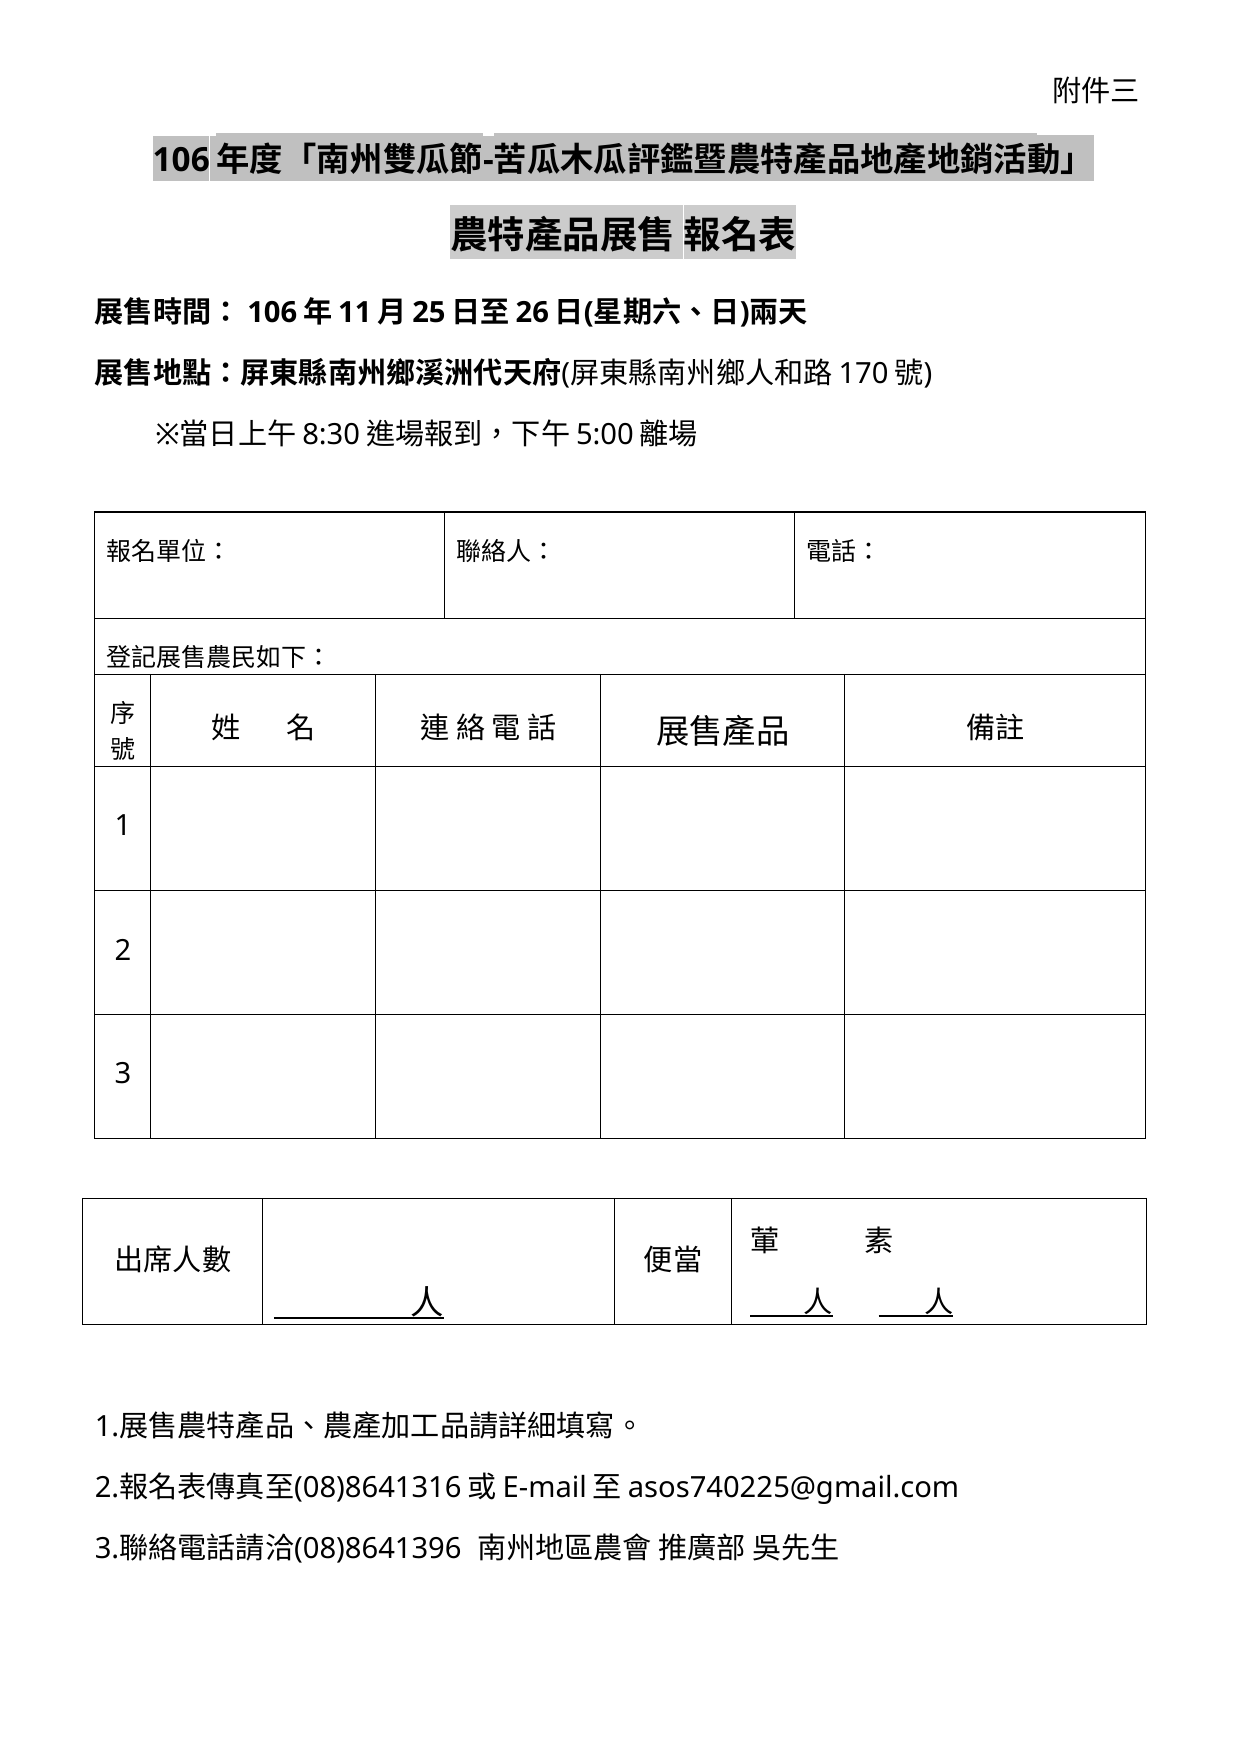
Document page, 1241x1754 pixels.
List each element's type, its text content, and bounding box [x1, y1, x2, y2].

table_header 人 [263, 1199, 614, 1324]
text 106年度「南州雙瓜節-苦瓜木瓜評鑑暨農特產品地產地銷活動」 [94, 60, 1168, 194]
table_header 便當 [615, 1199, 731, 1324]
table_header 葷 素 人 人 [732, 1199, 1146, 1324]
table_cell [376, 767, 600, 890]
table_cell [151, 891, 375, 1014]
table_header 報名單位： [95, 513, 444, 618]
table_cell [151, 767, 375, 890]
table_cell 1 [95, 767, 150, 890]
table_cell [376, 891, 600, 1014]
table_cell [845, 767, 1145, 890]
table_cell 姓 名 [151, 675, 375, 766]
table_cell 登記展售農民如下： [95, 619, 1145, 674]
table_cell 2 [95, 891, 150, 1014]
table_cell [601, 1015, 844, 1138]
text 展售地點：屏東縣南州鄉溪洲代天府(屏東縣南州鄉人和路170號) [94, 349, 1152, 392]
table_cell [845, 1015, 1145, 1138]
table_cell [845, 891, 1145, 1014]
table_cell 連 絡 電 話 [376, 675, 600, 766]
table_cell 3 [95, 1015, 150, 1138]
table_cell [601, 767, 844, 890]
text 農特產品展售 報名表 [94, 194, 1152, 269]
table_cell 備註 [845, 675, 1145, 766]
table_cell 序號 [95, 675, 150, 766]
table_cell 展售產品 [601, 675, 844, 766]
table_cell [601, 891, 844, 1014]
text 2.報名表傳真至(08)8641316或E-mail至asos740225@gmail.com [94, 1464, 1152, 1506]
table_header 聯絡人： [445, 513, 794, 618]
table_cell [376, 1015, 600, 1138]
table_header 電話： [795, 513, 1145, 618]
text 附件三 [1052, 68, 1153, 110]
text ※當日上午8:30進場報到，下午5:00離場 [94, 411, 1152, 453]
text 3.聯絡電話請洽(08)8641396 南州地區農會 推廣部 吳先生 [94, 1525, 1152, 1567]
text 1.展售農特產品、農產加工品請詳細填寫。 [94, 1402, 1152, 1445]
text 展售時間： 106年11月25日至26日(星期六、日)兩天 [94, 288, 1152, 331]
table_cell [151, 1015, 375, 1138]
table_header 出席人數 [83, 1199, 262, 1324]
